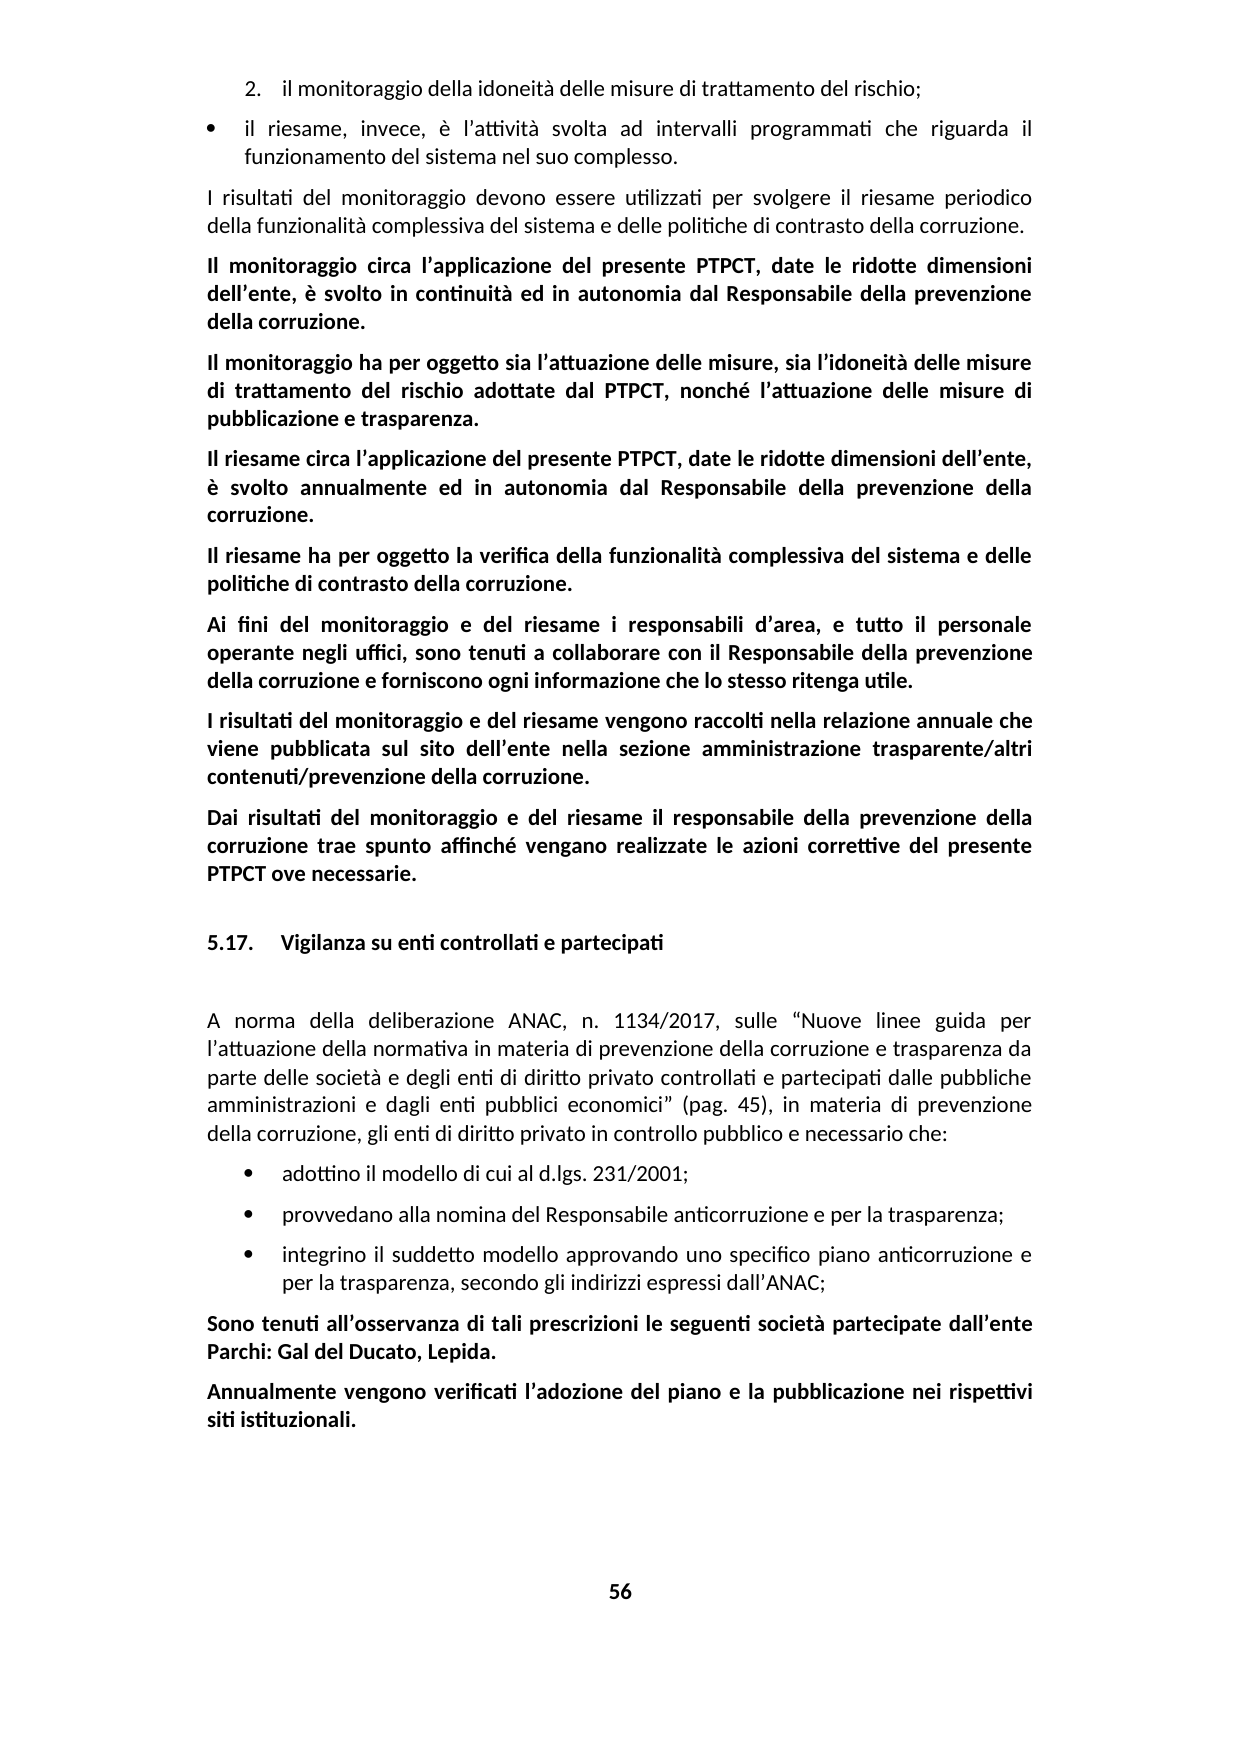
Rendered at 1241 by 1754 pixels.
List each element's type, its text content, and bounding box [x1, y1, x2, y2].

text Il riesame ha per oggetto la verifica della funzionalità complessiva del sistema e delle politiche di contrasto della corruzione. [207, 541, 1033, 597]
list Vigilanza su enti controllati e partecipati [207, 927, 1033, 957]
text A norma della deliberazione ANAC, n. 1134/2017, sulle “Nuove linee guida per l’attuazione della normativa in materia di prevenzione della corruzione e trasparenza da parte delle società e degli enti di diritto privato controllati e partecipati dalle pubbliche amministrazioni e dagli enti pubblici economici” (pag. 45), in materia di prevenzione della corruzione, gli enti di diritto privato in controllo pubblico e necessario che: [207, 1007, 1033, 1147]
text Sono tenuti all’osservanza di tali prescrizioni le seguenti società partecipate dall’ente Parchi: Gal del Ducato, Lepida. [207, 1309, 1033, 1365]
text Il monitoraggio ha per oggetto sia l’attuazione delle misure, sia l’idoneità delle misure di trattamento del rischio adottate dal PTPCT, nonché l’attuazione delle misure di pubblicazione e trasparenza. [207, 348, 1033, 432]
text Dai risultati del monitoraggio e del riesame il responsabile della prevenzione della corruzione trae spunto affinché vengano realizzate le azioni correttive del presente PTPCT ove necessarie. [207, 803, 1033, 887]
text Annualmente vengono verificati l’adozione del piano e la pubblicazione nei rispettivi siti istituzionali. [207, 1377, 1033, 1433]
list il monitoraggio della idoneità delle misure di trattamento del rischio; [244, 74, 1033, 102]
text I risultati del monitoraggio e del riesame vengono raccolti nella relazione annuale che viene pubblicata sul sito dell’ente nella sezione amministrazione trasparente/altri contenuti/prevenzione della corruzione. [207, 706, 1033, 790]
list adottino il modello di cui al d.lgs. 231/2001; [244, 1159, 1033, 1187]
text I risultati del monitoraggio devono essere utilizzati per svolgere il riesame periodico della funzionalità complessiva del sistema e delle politiche di contrasto della corruzione. [207, 183, 1033, 239]
list il riesame, invece, è l’attività svolta ad intervalli programmati che riguarda il funzionamento del sistema nel suo complesso. [207, 114, 1033, 170]
text Ai fini del monitoraggio e del riesame i responsabili d’area, e tutto il personale operante negli uffici, sono tenuti a collaborare con il Responsabile della prevenzione della corruzione e forniscono ogni informazione che lo stesso ritenga utile. [207, 610, 1033, 694]
text Il monitoraggio circa l’applicazione del presente PTPCT, date le ridotte dimensioni dell’ente, è svolto in continuità ed in autonomia dal Responsabile della prevenzione della corruzione. [207, 251, 1033, 336]
list integrino il suddetto modello approvando uno specifico piano anticorruzione e per la trasparenza, secondo gli indirizzi espressi dall’ANAC; [244, 1240, 1033, 1296]
list provvedano alla nomina del Responsabile anticorruzione e per la trasparenza; [244, 1200, 1033, 1228]
text Il riesame circa l’applicazione del presente PTPCT, date le ridotte dimensioni dell’ente, è svolto annualmente ed in autonomia dal Responsabile della prevenzione della corruzione. [207, 444, 1033, 529]
